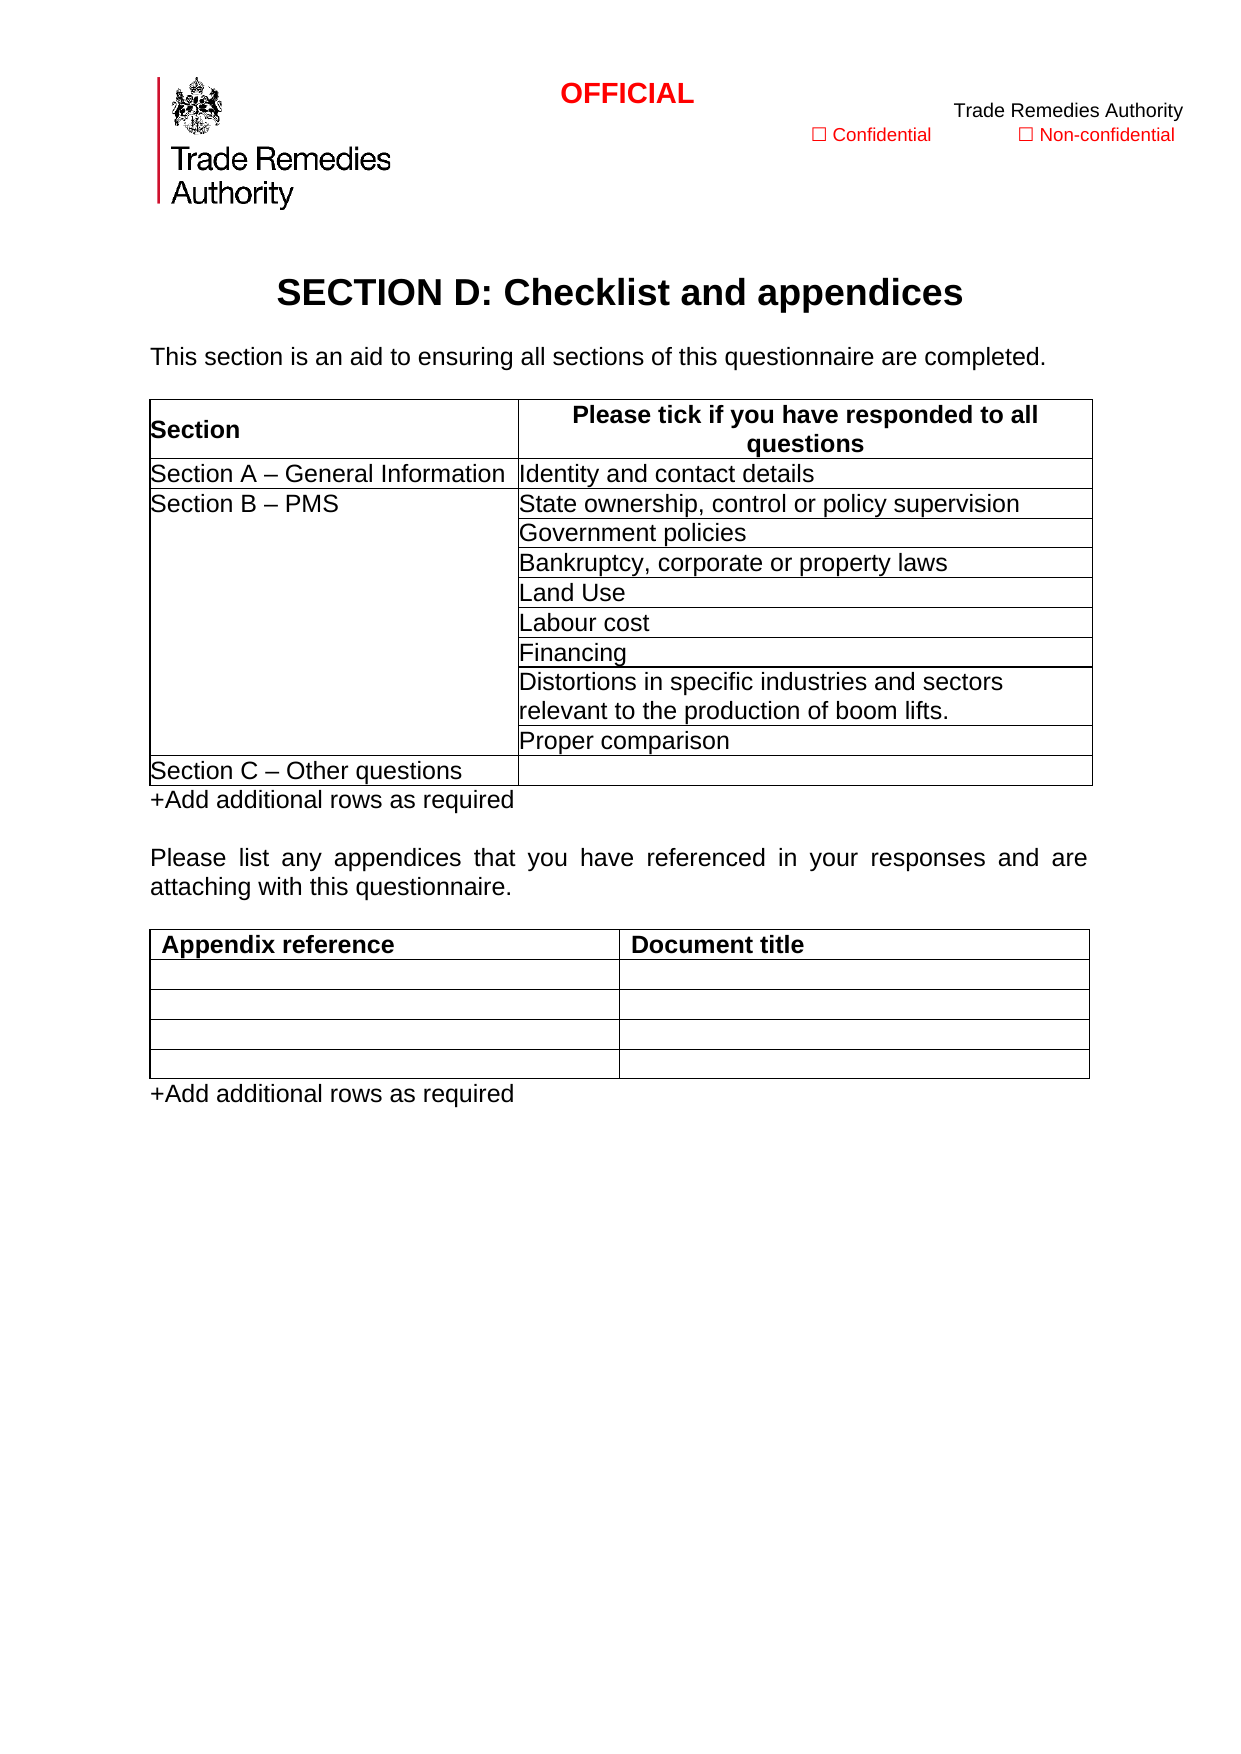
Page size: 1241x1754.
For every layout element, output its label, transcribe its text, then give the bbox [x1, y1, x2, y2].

text This section is an aid to ensuring all sections of this questionnaire are completed. [150, 342, 1090, 371]
table_cell [151, 1020, 619, 1048]
text Please list any appendices that you have referenced in your responses and are attaching with this questionnaire. [150, 843, 1090, 901]
table_cell Labour cost [519, 608, 1092, 637]
table_header Please tick if you have responded to all questions [519, 400, 1092, 458]
table_cell Financing [519, 638, 1092, 666]
table_cell Section A – General Information [151, 459, 518, 488]
table_cell [519, 756, 1092, 784]
table_cell [620, 990, 1089, 1019]
table_cell Bankruptcy, corporate or property laws [519, 548, 1092, 577]
text +Add additional rows as required [150, 1079, 1090, 1108]
table_cell State ownership, control or policy supervision [519, 489, 1092, 517]
table_cell [151, 1050, 619, 1078]
table_cell [620, 1050, 1089, 1078]
subtitle SECTION D: Checklist and appendices [150, 270, 1090, 313]
table_cell Identity and contact details [519, 459, 1092, 488]
table_cell [620, 1020, 1089, 1048]
table_cell Distortions in specific industries and sectors relevant to the production of boom lifts. [519, 668, 1092, 725]
table_cell Section B – PMS [151, 489, 518, 755]
table_cell Section C – Other questions [151, 756, 518, 784]
table_header Section [151, 400, 518, 458]
table_cell [620, 960, 1089, 989]
table_cell Proper comparison [519, 726, 1092, 755]
table_header Appendix reference [151, 930, 619, 959]
table_cell Land Use [519, 578, 1092, 607]
table_cell Government policies [519, 519, 1092, 547]
text +Add additional rows as required [150, 786, 1090, 814]
table_header Document title [620, 930, 1089, 959]
table_cell [151, 960, 619, 989]
table_cell [151, 990, 619, 1019]
